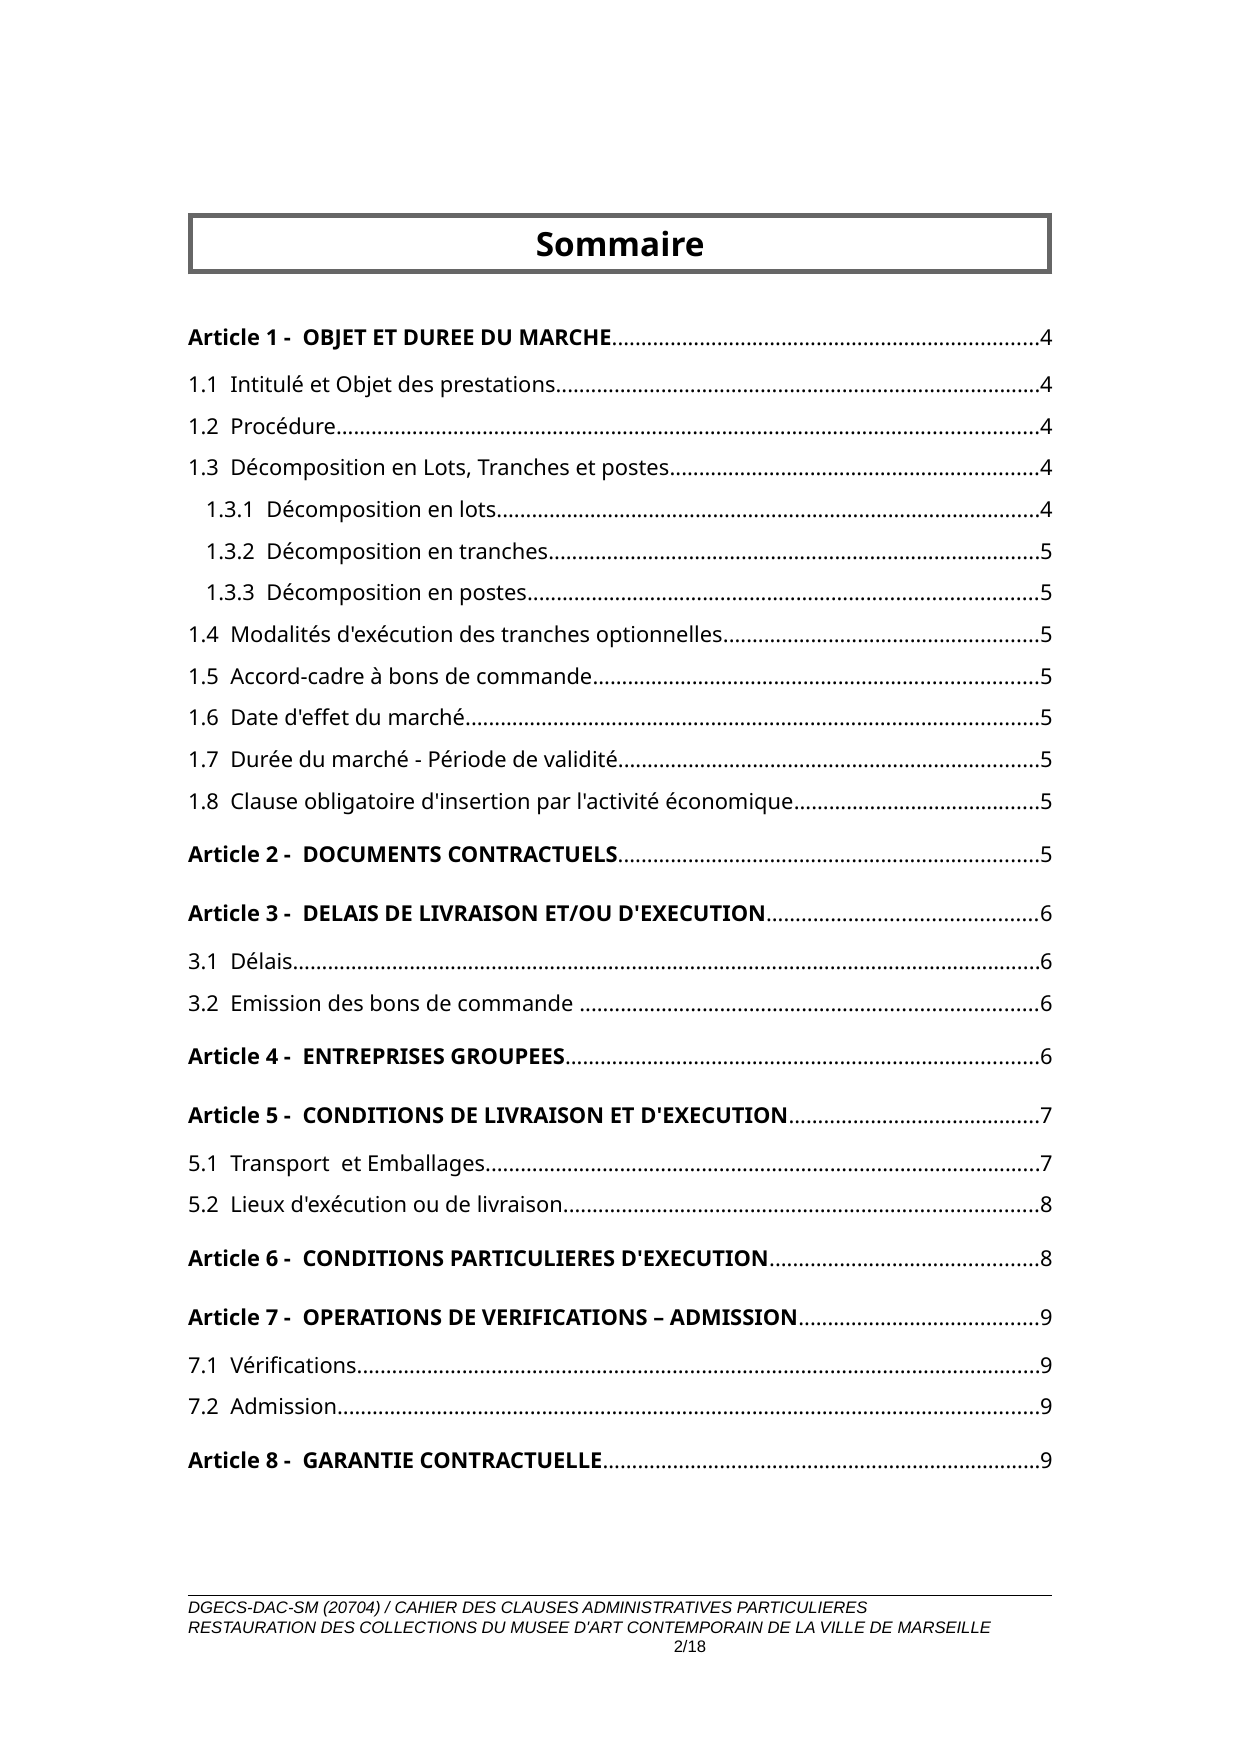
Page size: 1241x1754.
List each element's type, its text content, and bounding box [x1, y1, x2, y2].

text 1.5 Accord-cadre à bons de commande 5 [188, 661, 1052, 691]
text Article 8 - GARANTIE CONTRACTUELLE 9 [188, 1445, 1052, 1474]
text 1.6 Date d'effet du marché 5 [188, 702, 1052, 732]
text 3.2 Emission des bons de commande 6 [188, 988, 1052, 1017]
text 1.3.3 Décomposition en postes 5 [206, 577, 1052, 607]
text 1.3.2 Décomposition en tranches 5 [206, 536, 1052, 566]
text 7.1 Vérifications 9 [188, 1350, 1052, 1379]
text Article 5 - CONDITIONS DE LIVRAISON ET D'EXECUTION 7 [188, 1100, 1052, 1130]
text Article 6 - CONDITIONS PARTICULIERES D'EXECUTION 8 [188, 1243, 1052, 1273]
text 1.7 Durée du marché - Période de validité 5 [188, 744, 1052, 774]
text 1.3.1 Décomposition en lots 4 [206, 494, 1052, 524]
subtitle Sommaire [193, 218, 1047, 269]
text Article 7 - OPERATIONS DE VERIFICATIONS – ADMISSION 9 [188, 1302, 1052, 1332]
text Article 3 - DELAIS DE LIVRAISON ET/OU D'EXECUTION 6 [188, 898, 1052, 928]
text 1.1 Intitulé et Objet des prestations 4 [188, 369, 1052, 399]
text Article 2 - DOCUMENTS CONTRACTUELS 5 [188, 839, 1052, 869]
text 1.4 Modalités d'exécution des tranches optionnelles 5 [188, 619, 1052, 649]
text 1.3 Décomposition en Lots, Tranches et postes 4 [188, 452, 1052, 482]
text 5.2 Lieux d'exécution ou de livraison 8 [188, 1189, 1052, 1219]
text 1.8 Clause obligatoire d'insertion par l'activité économique 5 [188, 786, 1052, 816]
text 7.2 Admission 9 [188, 1391, 1052, 1421]
text 1.2 Procédure 4 [188, 411, 1052, 441]
text Article 1 - OBJET ET DUREE DU MARCHE 4 [188, 322, 1052, 351]
text Article 4 - ENTREPRISES GROUPEES 6 [188, 1041, 1052, 1071]
text 5.1 Transport et Emballages 7 [188, 1148, 1052, 1178]
text 3.1 Délais 6 [188, 946, 1052, 976]
